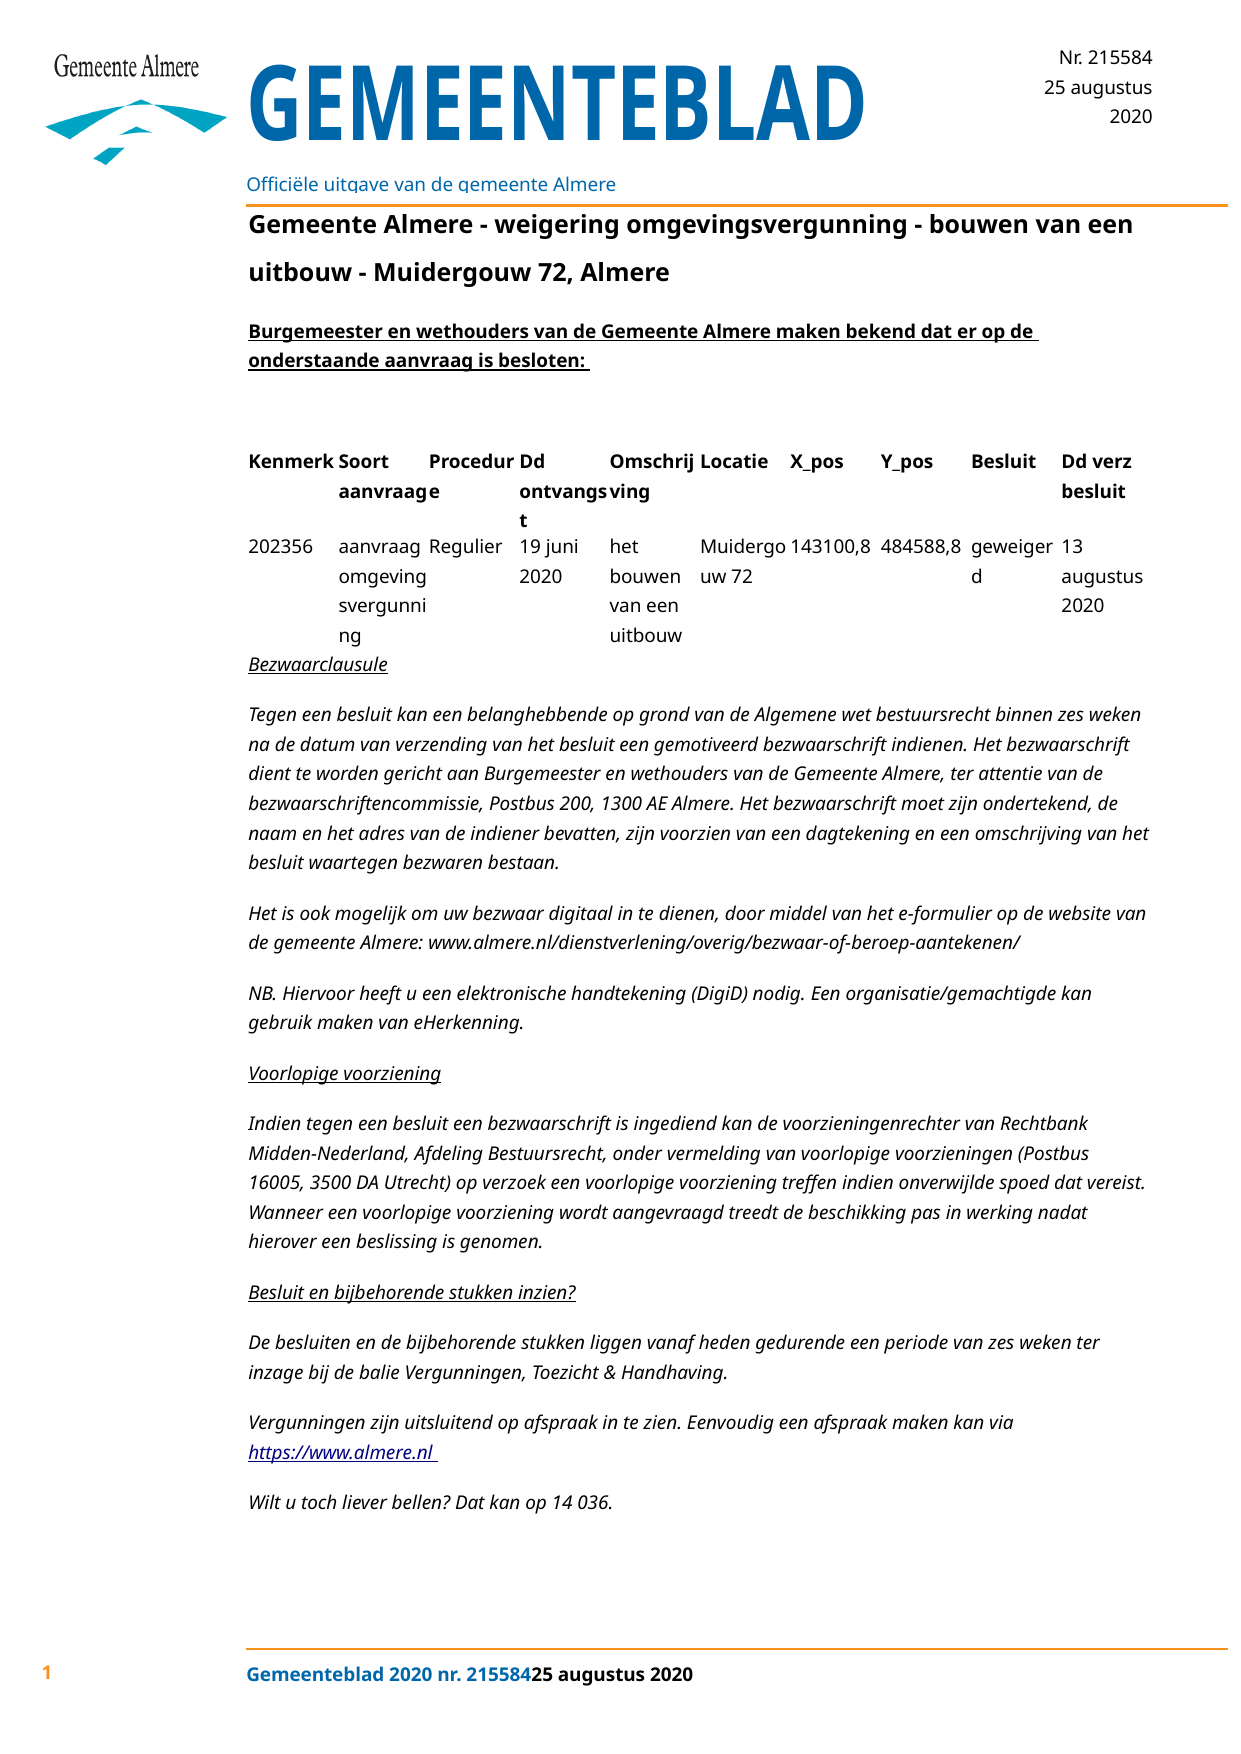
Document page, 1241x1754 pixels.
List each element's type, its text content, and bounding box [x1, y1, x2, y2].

table_header Procedure [429, 449, 519, 533]
table_header Soort aanvraag [338, 449, 429, 533]
picture [41, 47, 231, 172]
text Burgemeester en wethouders van de Gemeente Almere maken bekend dat er op de onderstaande aanvraag is besloten: [248, 318, 1152, 373]
table_cell Regulier [429, 533, 519, 648]
table_cell 143100,8 [790, 533, 881, 648]
table_header Kenmerk [248, 449, 338, 533]
table_header Dd ontvangst [519, 449, 609, 533]
table_cell Muidergouw 72 [700, 533, 790, 648]
table_cell aanvraag omgevingsvergunning [338, 533, 429, 648]
table_header Dd verz besluit [1061, 449, 1152, 533]
table_header Locatie [700, 449, 790, 533]
table_cell 13 augustus 2020 [1061, 533, 1152, 648]
table_header Y_pos [881, 449, 971, 533]
text Wilt u toch liever bellen? Dat kan op 14 036. [248, 1489, 1152, 1515]
table_cell 202356 [248, 533, 338, 648]
text Gemeente Almere - weigering omgevingsvergunning - bouwen van een uitbouw - Muidergouw 72, Almere [248, 207, 1152, 288]
table_header Besluit [971, 449, 1061, 533]
text Besluit en bijbehorende stukken inzien? [248, 1279, 1152, 1305]
text Indien tegen een besluit een bezwaarschrift is ingediend kan de voorzieningenrechter van Rechtbank Midden-Nederland, Afdeling Bestuursrecht, onder vermelding van voorlopige voorzieningen (Postbus 16005, 3500 DA Utrecht) op verzoek een voorlopige voorziening treffen indien onverwijlde spoed dat vereist. Wanneer een voorlopige voorziening wordt aangevraagd treedt de beschikking pas in werking nadat hierover een beslissing is genomen. [248, 1110, 1152, 1254]
table_cell 484588,8 [881, 533, 971, 648]
text Het is ook mogelijk om uw bezwaar digitaal in te dienen, door middel van het e-formulier op de website van de gemeente Almere: www.almere.nl/dienstverlening/overig/bezwaar-of-beroep-aantekenen/ [248, 900, 1152, 955]
text NB. Hiervoor heeft u een elektronische handtekening (DigiD) nodig. Een organisatie/gemachtigde kan gebruik maken van eHerkenning. [248, 980, 1152, 1035]
table_cell het bouwen van een uitbouw [609, 533, 700, 648]
text De besluiten en de bijbehorende stukken liggen vanaf heden gedurende een periode van zes weken ter inzage bij de balie Vergunningen, Toezicht & Handhaving. [248, 1329, 1152, 1385]
text Bezwaarclausule [248, 651, 1152, 677]
table_header X_pos [790, 449, 881, 533]
text Tegen een besluit kan een belanghebbende op grond van de Algemene wet bestuursrecht binnen zes weken na de datum van verzending van het besluit een gemotiveerd bezwaarschrift indienen. Het bezwaarschrift dient te worden gericht aan Burgemeester en wethouders van de Gemeente Almere, ter attentie van de bezwaarschriftencommissie, Postbus 200, 1300 AE Almere. Het bezwaarschrift moet zijn ondertekend, de naam en het adres van de indiener bevatten, zijn voorzien van een dagtekening en een omschrijving van het besluit waartegen bezwaren bestaan. [248, 701, 1152, 875]
table_header Omschrijving [609, 449, 700, 533]
table_cell geweigerd [971, 533, 1061, 648]
table_cell 19 juni 2020 [519, 533, 609, 648]
text Vergunningen zijn uitsluitend op afspraak in te zien. Eenvoudig een afspraak maken kan via https://www.almere.nl [248, 1409, 1152, 1465]
text Voorlopige voorziening [248, 1060, 1152, 1086]
